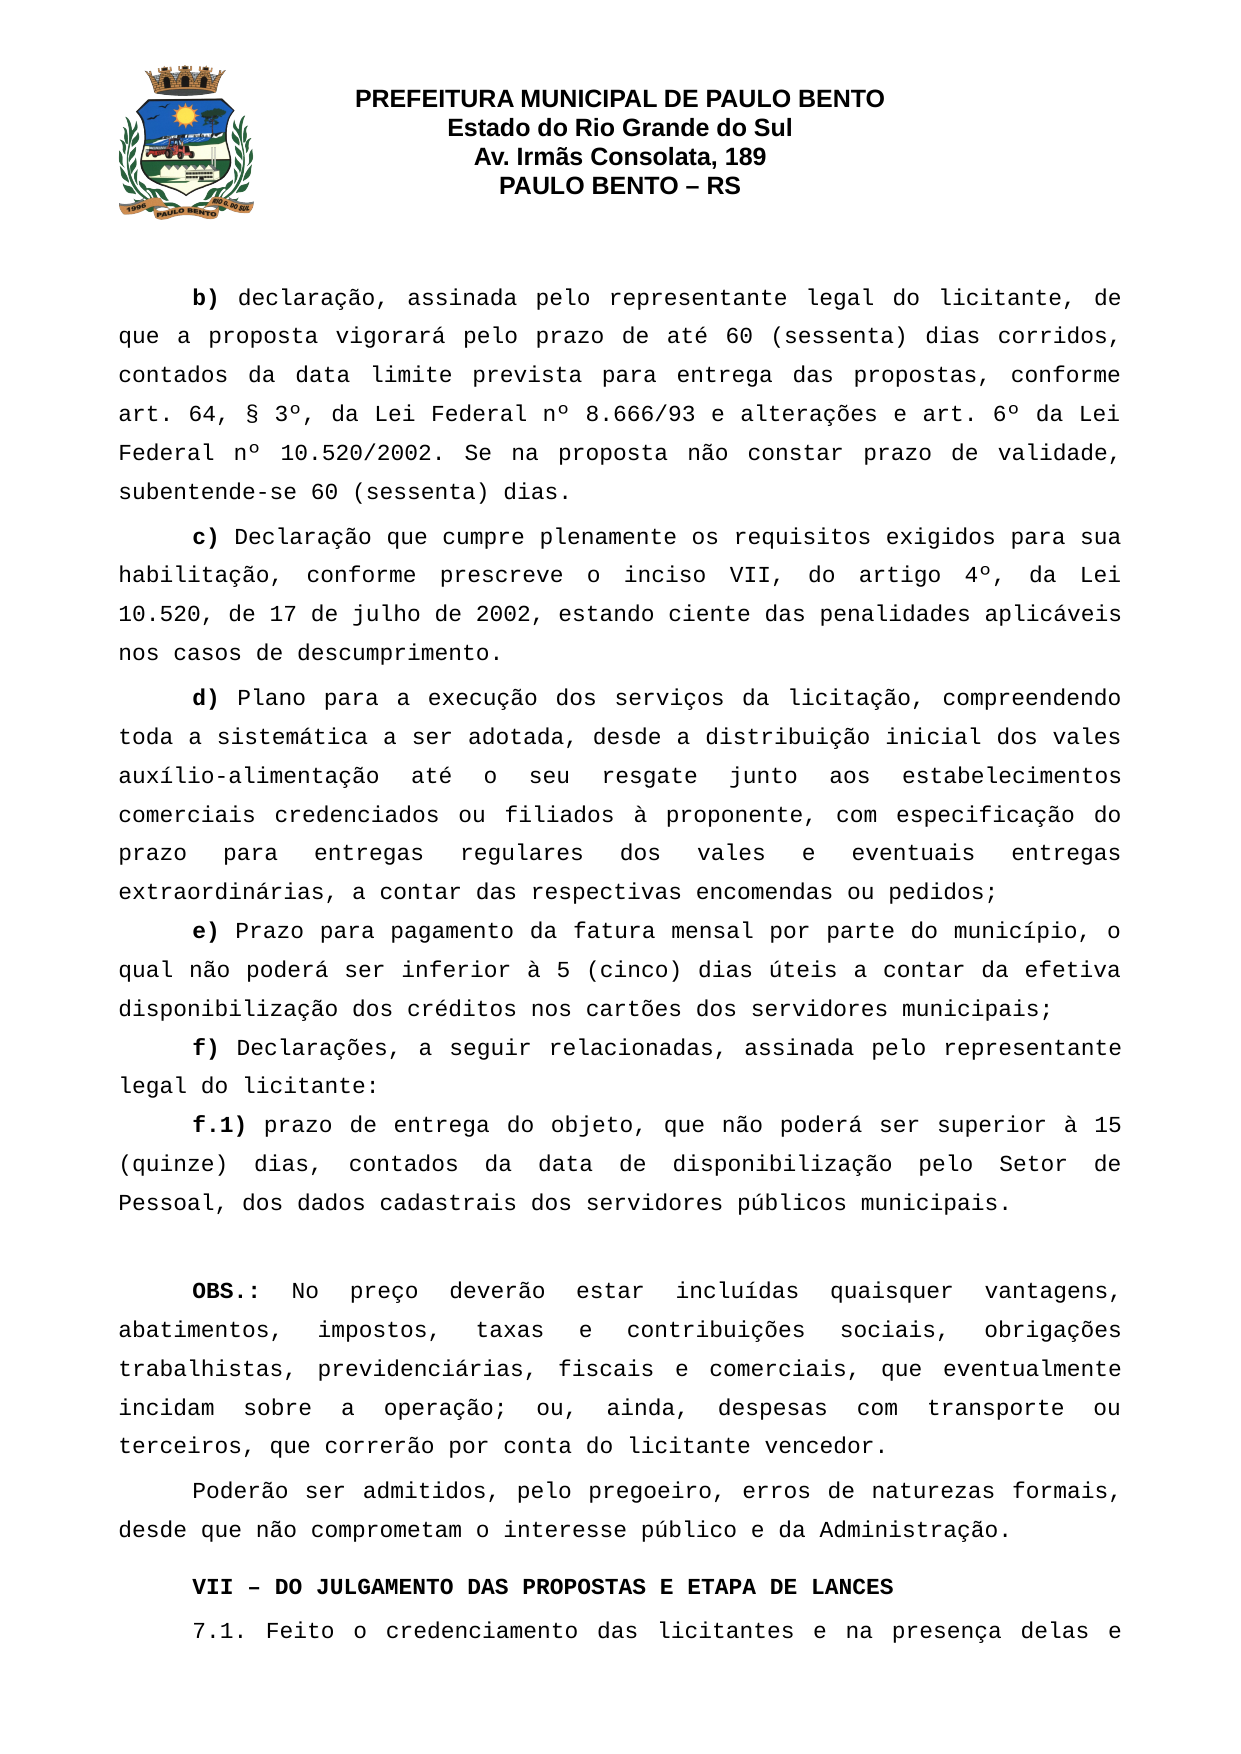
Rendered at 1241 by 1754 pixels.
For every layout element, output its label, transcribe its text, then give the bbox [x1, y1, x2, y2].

text Poderão ser admitidos, pelo pregoeiro, erros de naturezas formais, desde que não comprometam o interesse público e da Administração. [118, 1479, 1122, 1544]
text 7.1. Feito o credenciamento das licitantes e na presença delas e [118, 1620, 1122, 1646]
text OBS.: No preço deverão estar incluídas quaisquer vantagens, abatimentos, impostos, taxas e contribuições sociais, obrigações trabalhistas, previdenciárias, fiscais e comerciais, que eventualmente incidam sobre a operação; ou, ainda, despesas com transporte ou terceiros, que correrão por conta do licitante vencedor. [118, 1279, 1122, 1461]
text f) Declarações, a seguir relacionadas, assinada pelo representante legal do licitante: [118, 1036, 1122, 1101]
text d) Plano para a execução dos serviços da licitação, compreendendo toda a sistemática a ser adotada, desde a distribuição inicial dos vales auxílio-alimentação até o seu resgate junto aos estabelecimentos comerciais credenciados ou filiados à proponente, com especificação do prazo para entregas regulares dos vales e eventuais entregas extraordinárias, a contar das respectivas encomendas ou pedidos; [118, 686, 1122, 907]
text b) declaração, assinada pelo representante legal do licitante, de que a proposta vigorará pelo prazo de até 60 (sessenta) dias corridos, contados da data limite prevista para entrega das propostas, conforme art. 64, § 3º, da Lei Federal nº 8.666/93 e alterações e art. 6º da Lei Federal nº 10.520/2002. Se na proposta não constar prazo de validade, subentende-se 60 (sessenta) dias. [118, 286, 1122, 506]
picture [118, 65, 254, 220]
text c) Declaração que cumpre plenamente os requisitos exigidos para sua habilitação, conforme prescreve o inciso VII, do artigo 4º, da Lei 10.520, de 17 de julho de 2002, estando ciente das penalidades aplicáveis nos casos de descumprimento. [118, 525, 1122, 667]
text VII – DO JULGAMENTO DAS PROPOSTAS E ETAPA DE LANCES [118, 1575, 1122, 1601]
text e) Prazo para pagamento da fatura mensal por parte do município, o qual não poderá ser inferior à 5 (cinco) dias úteis a contar da efetiva disponibilização dos créditos nos cartões dos servidores municipais; [118, 919, 1122, 1023]
text f.1) prazo de entrega do objeto, que não poderá ser superior à 15 (quinze) dias, contados da data de disponibilização pelo Setor de Pessoal, dos dados cadastrais dos servidores públicos municipais. [118, 1114, 1122, 1217]
